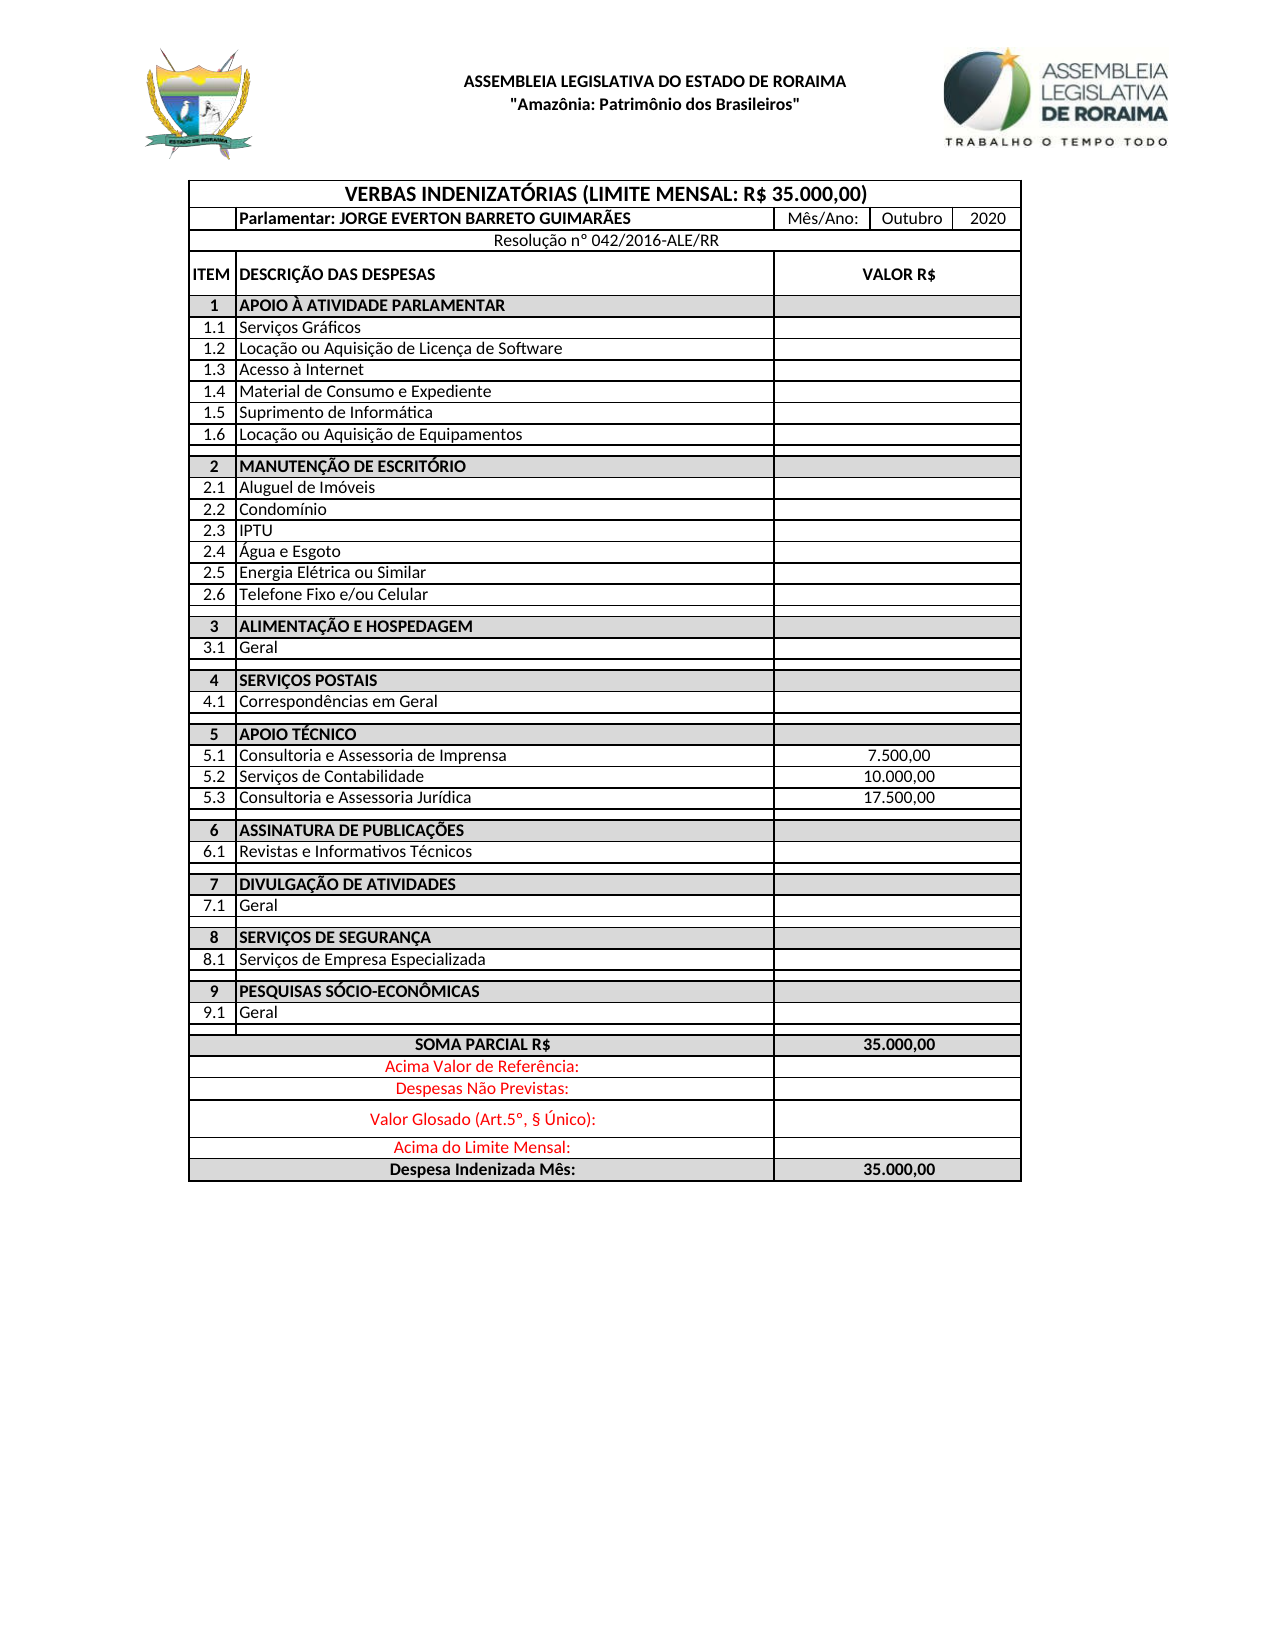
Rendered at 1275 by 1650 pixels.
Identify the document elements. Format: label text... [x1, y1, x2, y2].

table_cell Aluguel de Imóveis [237, 478, 773, 498]
table_cell [237, 606, 773, 616]
table_cell [775, 875, 1020, 894]
table_cell 10.000,00 [775, 767, 1020, 787]
table_cell SERVIÇOS POSTAIS [237, 671, 773, 691]
table_cell [775, 639, 1020, 658]
table_cell 1.5 [190, 403, 235, 423]
table_cell Acima Valor de Referência: [190, 1057, 773, 1077]
table_cell [775, 500, 1020, 519]
table_cell [775, 585, 1020, 605]
table_cell 5.3 [190, 789, 235, 808]
table_cell [775, 1025, 1020, 1034]
table_cell [237, 714, 773, 723]
table_cell Locação ou Aquisição de Equipamentos [237, 425, 773, 444]
table_cell [775, 446, 1020, 455]
table_cell Material de Consumo e Expediente [237, 382, 773, 402]
table_cell SOMA PARCIAL R$ [190, 1036, 773, 1055]
table_cell [775, 928, 1020, 948]
table_cell DIVULGAÇÃO DE ATIVIDADES [237, 875, 773, 894]
table_cell [237, 810, 773, 819]
table_cell 5.1 [190, 746, 235, 766]
table_cell 1.4 [190, 382, 235, 402]
table_cell [775, 1003, 1020, 1023]
table_cell Locação ou Aquisição de Licença de Software [237, 339, 773, 359]
table_cell 4.1 [190, 692, 235, 712]
table_cell [775, 521, 1020, 541]
table_cell 4 [190, 671, 235, 691]
table_cell Consultoria e Assessoria de Imprensa [237, 746, 773, 766]
table_cell DESCRIÇÃO DAS DESPESAS [237, 252, 773, 295]
table_cell Mês/Ano: [775, 208, 869, 229]
table_cell [775, 361, 1020, 380]
table_cell [190, 208, 235, 229]
table_cell [775, 982, 1020, 1002]
table_cell [775, 917, 1020, 927]
table_cell 5 [190, 725, 235, 744]
table_cell [237, 971, 773, 980]
table_cell [775, 425, 1020, 444]
table_cell [237, 864, 773, 873]
table_cell 2020 [953, 208, 1020, 229]
table_cell [775, 617, 1020, 637]
table_cell Valor Glosado (Art.5º, § Único): [190, 1101, 773, 1136]
table_cell SERVIÇOS DE SEGURANÇA [237, 928, 773, 948]
table_cell PESQUISAS SÓCIO-ECONÔMICAS [237, 982, 773, 1002]
table_cell [190, 606, 235, 616]
table_cell APOIO TÉCNICO [237, 725, 773, 744]
table_cell 2.3 [190, 521, 235, 541]
table_cell Correspondências em Geral [237, 692, 773, 712]
table_cell [775, 403, 1020, 423]
table_cell [237, 1025, 773, 1034]
table_cell 3.1 [190, 639, 235, 658]
table_cell Despesa Indenizada Mês: [190, 1159, 773, 1180]
table_cell 3 [190, 617, 235, 637]
table_cell [190, 660, 235, 669]
table_cell 1.2 [190, 339, 235, 359]
table_cell [775, 339, 1020, 359]
table_cell Parlamentar: JORGE EVERTON BARRETO GUIMARÃES [237, 208, 773, 229]
table_cell [775, 671, 1020, 691]
table_cell [190, 446, 235, 455]
table_cell [775, 542, 1020, 562]
table_cell [775, 864, 1020, 873]
table_cell ITEM [190, 252, 235, 295]
table_cell Despesas Não Previstas: [190, 1078, 773, 1099]
table_cell MANUTENÇÃO DE ESCRITÓRIO [237, 457, 773, 477]
table_cell IPTU [237, 521, 773, 541]
table_cell Serviços de Contabilidade [237, 767, 773, 787]
table_cell 9 [190, 982, 235, 1002]
table_cell 2.2 [190, 500, 235, 519]
table_cell 9.1 [190, 1003, 235, 1023]
table_cell [775, 478, 1020, 498]
table_cell [775, 382, 1020, 402]
table_cell [775, 821, 1020, 841]
table_cell Água e Esgoto [237, 542, 773, 562]
table_cell [775, 296, 1020, 316]
table_cell VALOR R$ [775, 252, 1020, 295]
table_cell Consultoria e Assessoria Jurídica [237, 789, 773, 808]
table_cell [775, 971, 1020, 980]
table_cell [237, 917, 773, 927]
table_cell [237, 446, 773, 455]
table_cell [775, 950, 1020, 969]
table_cell 6 [190, 821, 235, 841]
table_cell Geral [237, 639, 773, 658]
text ASSEMBLEIA LEGISLATIVA DO ESTADO DE RORAIMA [462, 70, 848, 92]
table_cell 1.1 [190, 318, 235, 337]
table_cell [775, 318, 1020, 337]
table_cell Revistas e Informativos Técnicos [237, 842, 773, 862]
table_cell 35.000,00 [775, 1036, 1020, 1055]
table_cell 2.4 [190, 542, 235, 562]
table_cell Outubro [871, 208, 952, 229]
table_cell Telefone Fixo e/ou Celular [237, 585, 773, 605]
table_cell 35.000,00 [775, 1159, 1020, 1180]
table_cell [775, 1101, 1020, 1136]
table_cell 7 [190, 875, 235, 894]
table_cell 8.1 [190, 950, 235, 969]
table_cell 6.1 [190, 842, 235, 862]
table_cell Energia Elétrica ou Similar [237, 564, 773, 583]
table_cell [775, 457, 1020, 477]
table_cell [190, 971, 235, 980]
table_cell Geral [237, 1003, 773, 1023]
table_cell 7.1 [190, 896, 235, 916]
table_cell Geral [237, 896, 773, 916]
table_cell [775, 714, 1020, 723]
table_header VERBAS INDENIZATÓRIAS (LIMITE MENSAL: R$ 35.000,00) [190, 181, 1020, 207]
table_cell Serviços Gráficos [237, 318, 773, 337]
table_cell [190, 810, 235, 819]
table_cell [775, 692, 1020, 712]
table_cell Suprimento de Informática [237, 403, 773, 423]
table_cell Resolução nº 042/2016-ALE/RR [190, 231, 1020, 250]
table_cell Serviços de Empresa Especializada [237, 950, 773, 969]
table_cell [775, 1078, 1020, 1099]
table_cell 2 [190, 457, 235, 477]
table_cell Acima do Limite Mensal: [190, 1138, 773, 1158]
table_cell 17.500,00 [775, 789, 1020, 808]
table_cell 2.1 [190, 478, 235, 498]
table_cell 5.2 [190, 767, 235, 787]
table_cell 2.5 [190, 564, 235, 583]
table_cell 7.500,00 [775, 746, 1020, 766]
table_cell [775, 564, 1020, 583]
table_cell ASSINATURA DE PUBLICAÇÕES [237, 821, 773, 841]
table_cell [190, 714, 235, 723]
table_cell [775, 842, 1020, 862]
table_cell [237, 660, 773, 669]
table_cell 1 [190, 296, 235, 316]
table_cell Acesso à Internet [237, 361, 773, 380]
table_cell Condomínio [237, 500, 773, 519]
table_cell [190, 1025, 235, 1034]
table_cell [775, 1057, 1020, 1077]
table_cell [775, 660, 1020, 669]
text "Amazônia: Patrimônio dos Brasileiros" [462, 93, 848, 115]
table_cell 1.6 [190, 425, 235, 444]
table_cell 1.3 [190, 361, 235, 380]
table_cell 2.6 [190, 585, 235, 605]
table_cell APOIO À ATIVIDADE PARLAMENTAR [237, 296, 773, 316]
table_cell ALIMENTAÇÃO E HOSPEDAGEM [237, 617, 773, 637]
table_cell [775, 1138, 1020, 1158]
table_cell [775, 810, 1020, 819]
table_cell [775, 896, 1020, 916]
table_cell [190, 917, 235, 927]
table_cell [775, 725, 1020, 744]
table_cell [190, 864, 235, 873]
table_cell 8 [190, 928, 235, 948]
table_cell [775, 606, 1020, 616]
